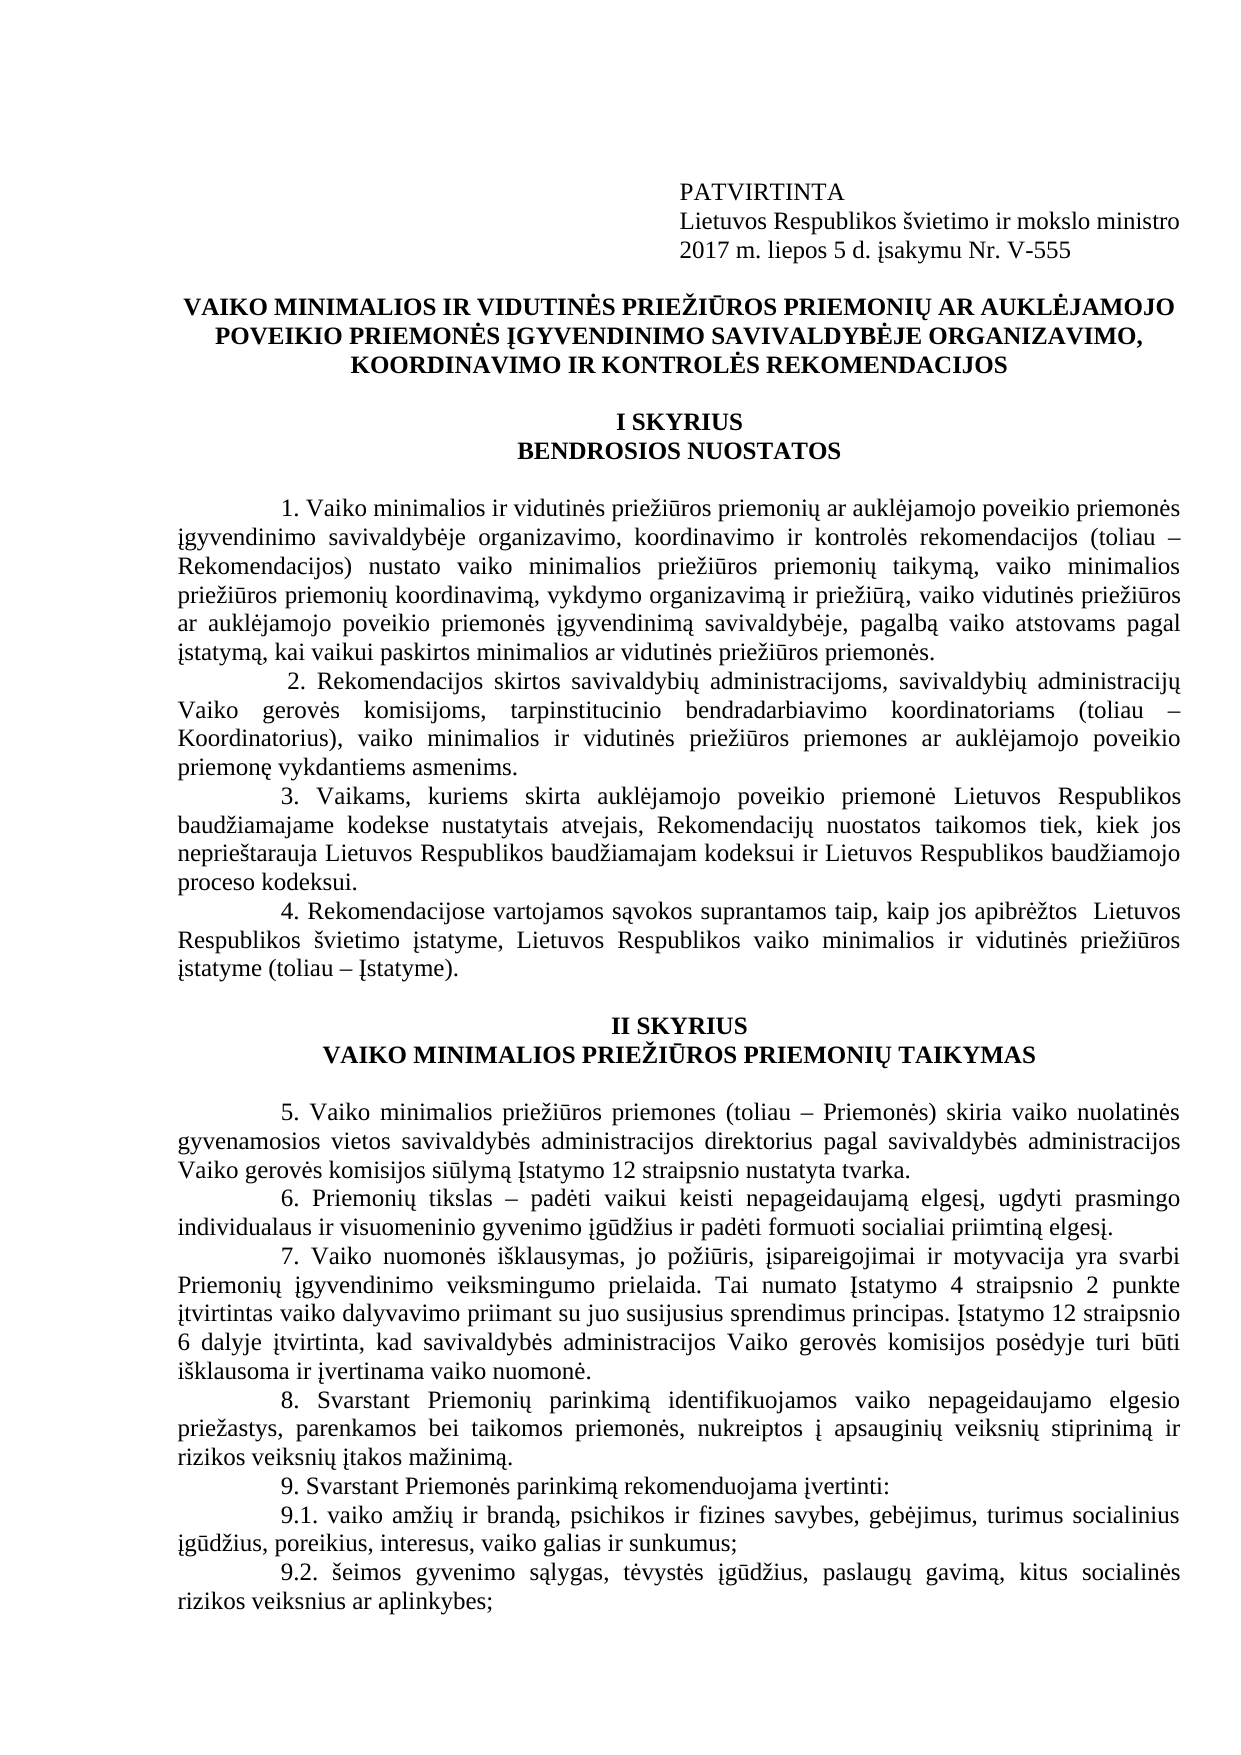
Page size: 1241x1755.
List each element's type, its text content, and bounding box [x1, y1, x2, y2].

text 1. Vaiko minimalios ir vidutinės priežiūros priemonių ar auklėjamojo poveikio priemonės įgyvendinimo savivaldybėje organizavimo, koordinavimo ir kontrolės rekomendacijos (toliau – Rekomendacijos) nustato vaiko minimalios priežiūros priemonių taikymą, vaiko minimalios priežiūros priemonių koordinavimą, vykdymo organizavimą ir priežiūrą, vaiko vidutinės priežiūros ar auklėjamojo poveikio priemonės įgyvendinimą savivaldybėje, pagalbą vaiko atstovams pagal įstatymą, kai vaikui paskirtos minimalios ar vidutinės priežiūros priemonės. [177, 493, 1181, 666]
text 8. Svarstant Priemonių parinkimą identifikuojamos vaiko nepageidaujamo elgesio priežastys, parenkamos bei taikomos priemonės, nukreiptos į apsauginių veiksnių stiprinimą ir rizikos veiksnių įtakos mažinimą. [177, 1385, 1181, 1471]
text 2. Rekomendacijos skirtos savivaldybių administracijoms, savivaldybių administracijų Vaiko gerovės komisijoms, tarpinstitucinio bendradarbiavimo koordinatoriams (toliau – Koordinatorius), vaiko minimalios ir vidutinės priežiūros priemones ar auklėjamojo poveikio priemonę vykdantiems asmenims. [177, 666, 1181, 781]
text 7. Vaiko nuomonės išklausymas, jo požiūris, įsipareigojimai ir motyvacija yra svarbi Priemonių įgyvendinimo veiksmingumo prielaida. Tai numato Įstatymo 4 straipsnio 2 punkte įtvirtintas vaiko dalyvavimo priimant su juo susijusius sprendimus principas. Įstatymo 12 straipsnio 6 dalyje įtvirtinta, kad savivaldybės administracijos Vaiko gerovės komisijos posėdyje turi būti išklausoma ir įvertinama vaiko nuomonė. [177, 1241, 1181, 1385]
text VAIKO MINIMALIOS PRIEŽIŪROS PRIEMONių TAIKYMAS [177, 1040, 1181, 1068]
text PATVIRTINTA [177, 177, 1181, 206]
text I SKYRIUS [177, 407, 1181, 436]
text 9. Svarstant Priemonės parinkimą rekomenduojama įvertinti: [177, 1471, 1181, 1500]
text 9.2. šeimos gyvenimo sąlygas, tėvystės įgūdžius, paslaugų gavimą, kitus socialinės rizikos veiksnius ar aplinkybes; [177, 1557, 1181, 1615]
text BendrOSIOS NUOSTATOS [177, 436, 1181, 465]
text 6. Priemonių tikslas – padėti vaikui keisti nepageidaujamą elgesį, ugdyti prasmingo individualaus ir visuomeninio gyvenimo įgūdžius ir padėti formuoti socialiai priimtiną elgesį. [177, 1183, 1181, 1241]
text 3. Vaikams, kuriems skirta auklėjamojo poveikio priemonė Lietuvos Respublikos baudžiamajame kodekse nustatytais atvejais, Rekomendacijų nuostatos taikomos tiek, kiek jos neprieštarauja Lietuvos Respublikos baudžiamajam kodeksui ir Lietuvos Respublikos baudžiamojo proceso kodeksui. [177, 781, 1181, 896]
text Vaiko minimalios ir vidutinės priežiūros priemonių ar auklėjamojo poveikio priemonės įgyvendinimo savivaldybėje organizavimo, koordinavimo ir kontrolės rekomendacijos [177, 292, 1181, 378]
text 5. Vaiko minimalios priežiūros priemones (toliau – Priemonės) skiria vaiko nuolatinės gyvenamosios vietos savivaldybės administracijos direktorius pagal savivaldybės administracijos Vaiko gerovės komisijos siūlymą Įstatymo 12 straipsnio nustatyta tvarka. [177, 1097, 1181, 1183]
text ii SKYRIUS [177, 1011, 1181, 1040]
text 9.1. vaiko amžių ir brandą, psichikos ir fizines savybes, gebėjimus, turimus socialinius įgūdžius, poreikius, interesus, vaiko galias ir sunkumus; [177, 1500, 1181, 1557]
text 4. Rekomendacijose vartojamos sąvokos suprantamos taip, kaip jos apibrėžtos Lietuvos Respublikos švietimo įstatyme, Lietuvos Respublikos vaiko minimalios ir vidutinės priežiūros įstatyme (toliau – Įstatyme). [177, 896, 1181, 982]
text 2017 m. liepos 5 d. įsakymu Nr. V-555 [177, 235, 1181, 263]
text Lietuvos Respublikos švietimo ir mokslo ministro [177, 206, 1181, 235]
